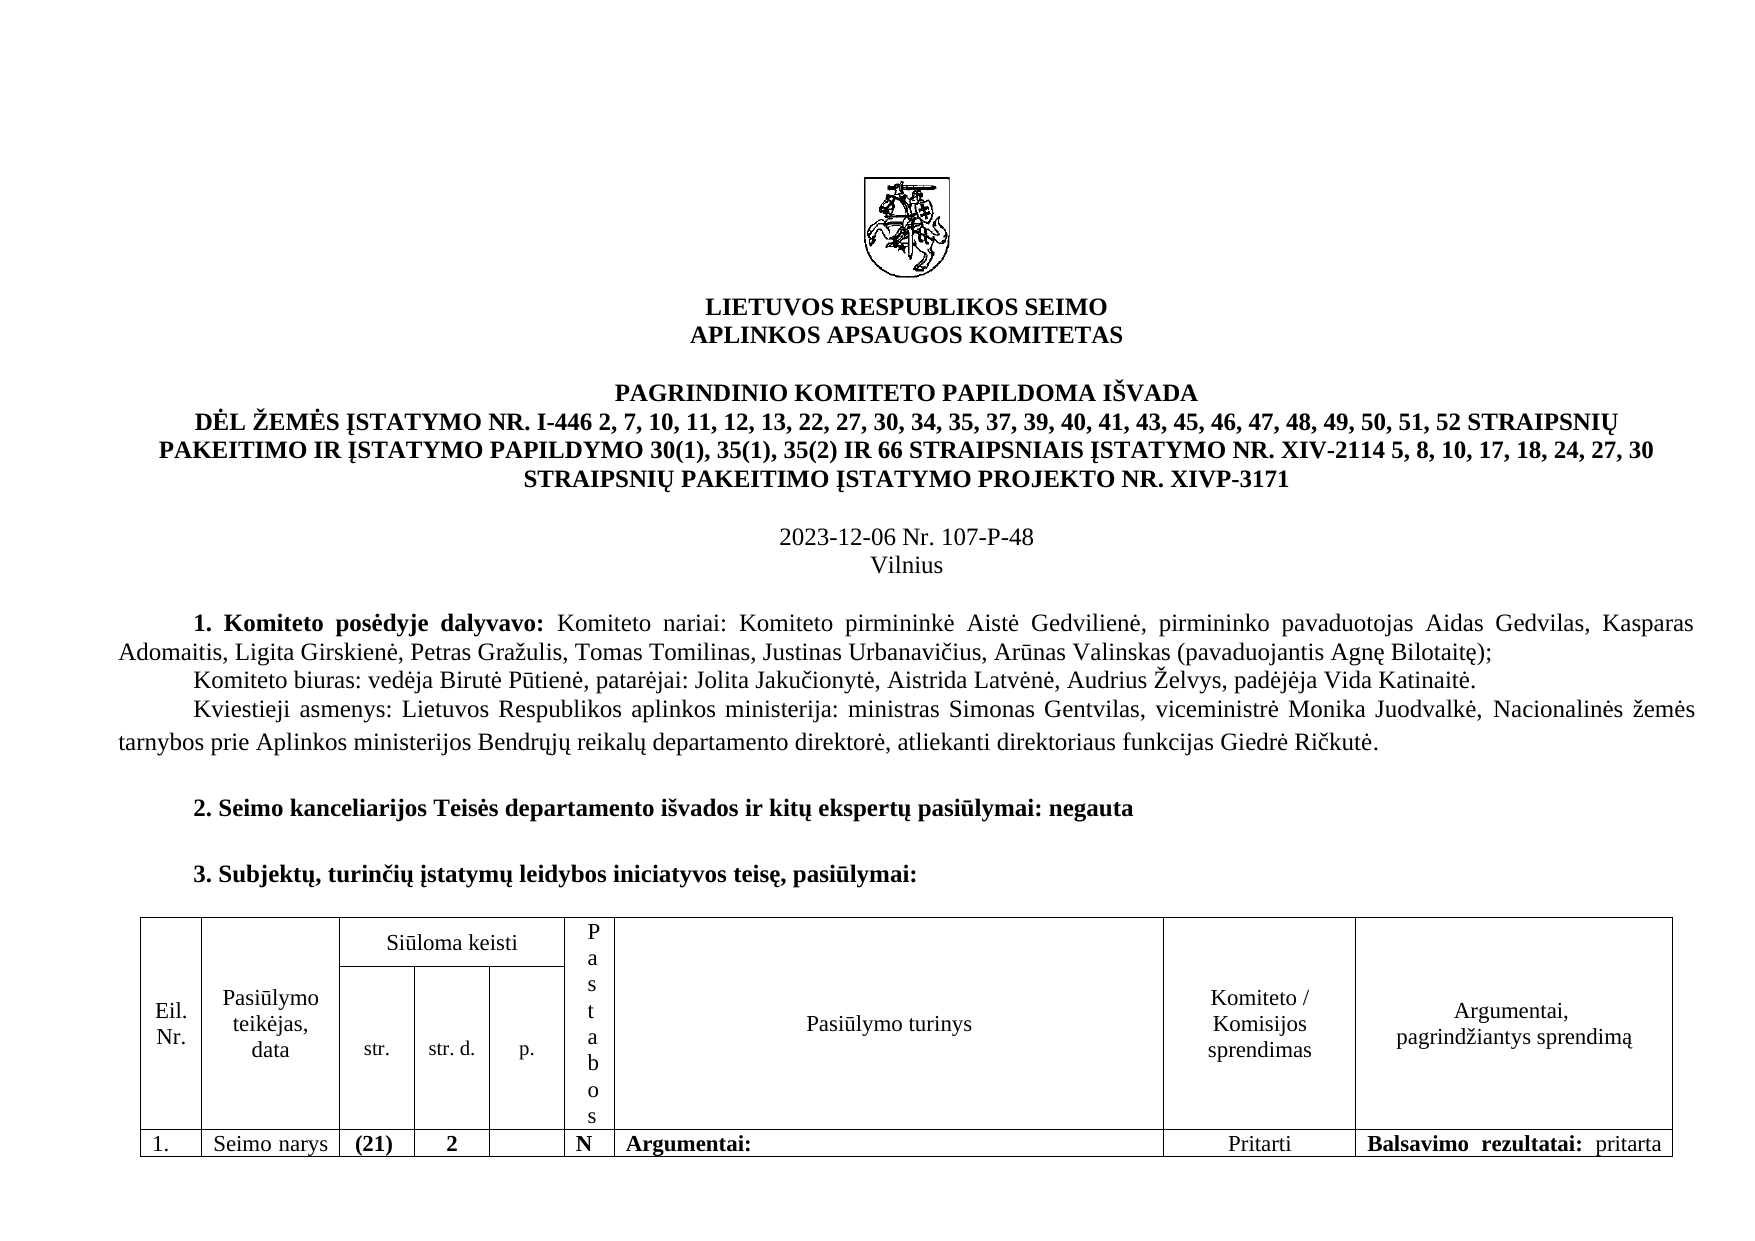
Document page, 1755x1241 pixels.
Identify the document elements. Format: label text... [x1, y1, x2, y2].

table_cell Balsavimo rezultatai: pritarta [1356, 1130, 1672, 1156]
table_header Eil. Nr. [141, 918, 201, 1128]
text DĖL ŽEMĖS ĮSTATYMO NR. I-446 2, 7, 10, 11, 12, 13, 22, 27, 30, 34, 35, 37, 39, 40, 41, 43, 45, 46, 47, 48, 49, 50, 51, 52 STRAIPSNIŲ PAKEITIMO IR ĮSTATYMO PAPILDYMO 30(1), 35(1), 35(2) IR 66 STRAIPSNIAIS ĮSTATYMO NR. XIV-2114 5, 8, 10, 17, 18, 24, 27, 30 STRAIPSNIŲ PAKEITIMO ĮSTATYMO PROJEKTO NR. XIVP-3171 [118, 407, 1695, 493]
text 1. Komiteto posėdyje dalyvavo: Komiteto nariai: Komiteto pirmininkė Aistė Gedvilienė, pirmininko pavaduotojas Aidas Gedvilas, Kasparas Adomaitis, Ligita Girskienė, Petras Gražulis, Tomas Tomilinas, Justinas Urbanavičius, Arūnas Valinskas (pavaduojantis Agnę Bilotaitę); [118, 608, 1695, 665]
table_cell (21) [340, 1130, 414, 1156]
text PAGRINDINIO KOMITETO PAPILDOMA IŠVADA [118, 378, 1695, 407]
table_cell 1. [141, 1130, 201, 1156]
text Kviestieji asmenys: Lietuvos Respublikos aplinkos ministerija: ministras Simonas Gentvilas, viceministrė Monika Juodvalkė, Nacionalinės žemės tarnybos prie Aplinkos ministerijos Bendrųjų reikalų departamento direktorė, atliekanti direktoriaus funkcijas Giedrė Ričkutė. [118, 694, 1695, 756]
text LIETUVOS RESPUBLIKOS SEIMO [118, 292, 1695, 320]
table_cell p. [490, 967, 564, 1128]
table_header Argumentai, pagrindžiantys sprendimą [1356, 918, 1672, 1128]
table_cell 2 [415, 1130, 489, 1156]
table_cell Argumentai: [615, 1130, 1163, 1156]
table_cell str. [340, 967, 414, 1128]
table_cell [490, 1130, 564, 1156]
table_header Komiteto / Komisijos sprendimas [1164, 918, 1355, 1128]
text Vilnius [118, 550, 1695, 579]
text 2023-12-06 Nr. 107-P-48 [118, 522, 1695, 550]
table_header Siūloma keisti [340, 918, 564, 966]
table_cell Seimo narys [202, 1130, 339, 1156]
table_cell Pritarti [1164, 1130, 1355, 1156]
table_cell N [565, 1130, 614, 1156]
table_cell str. d. [415, 967, 489, 1128]
table_header Pastabos [565, 918, 614, 1128]
table_header Pasiūlymo turinys [615, 918, 1163, 1128]
text 2. Seimo kanceliarijos Teisės departamento išvados ir kitų ekspertų pasiūlymai: negauta [118, 793, 1695, 822]
text Komiteto biuras: vedėja Birutė Pūtienė, patarėjai: Jolita Jakučionytė, Aistrida Latvėnė, Audrius Želvys, padėjėja Vida Katinaitė. [118, 665, 1695, 694]
table_header Pasiūlymo teikėjas, data [202, 918, 339, 1128]
text 3. Subjektų, turinčių įstatymų leidybos iniciatyvos teisę, pasiūlymai: [118, 859, 1695, 888]
text aplinkos apsaugos komitetas [118, 320, 1695, 349]
